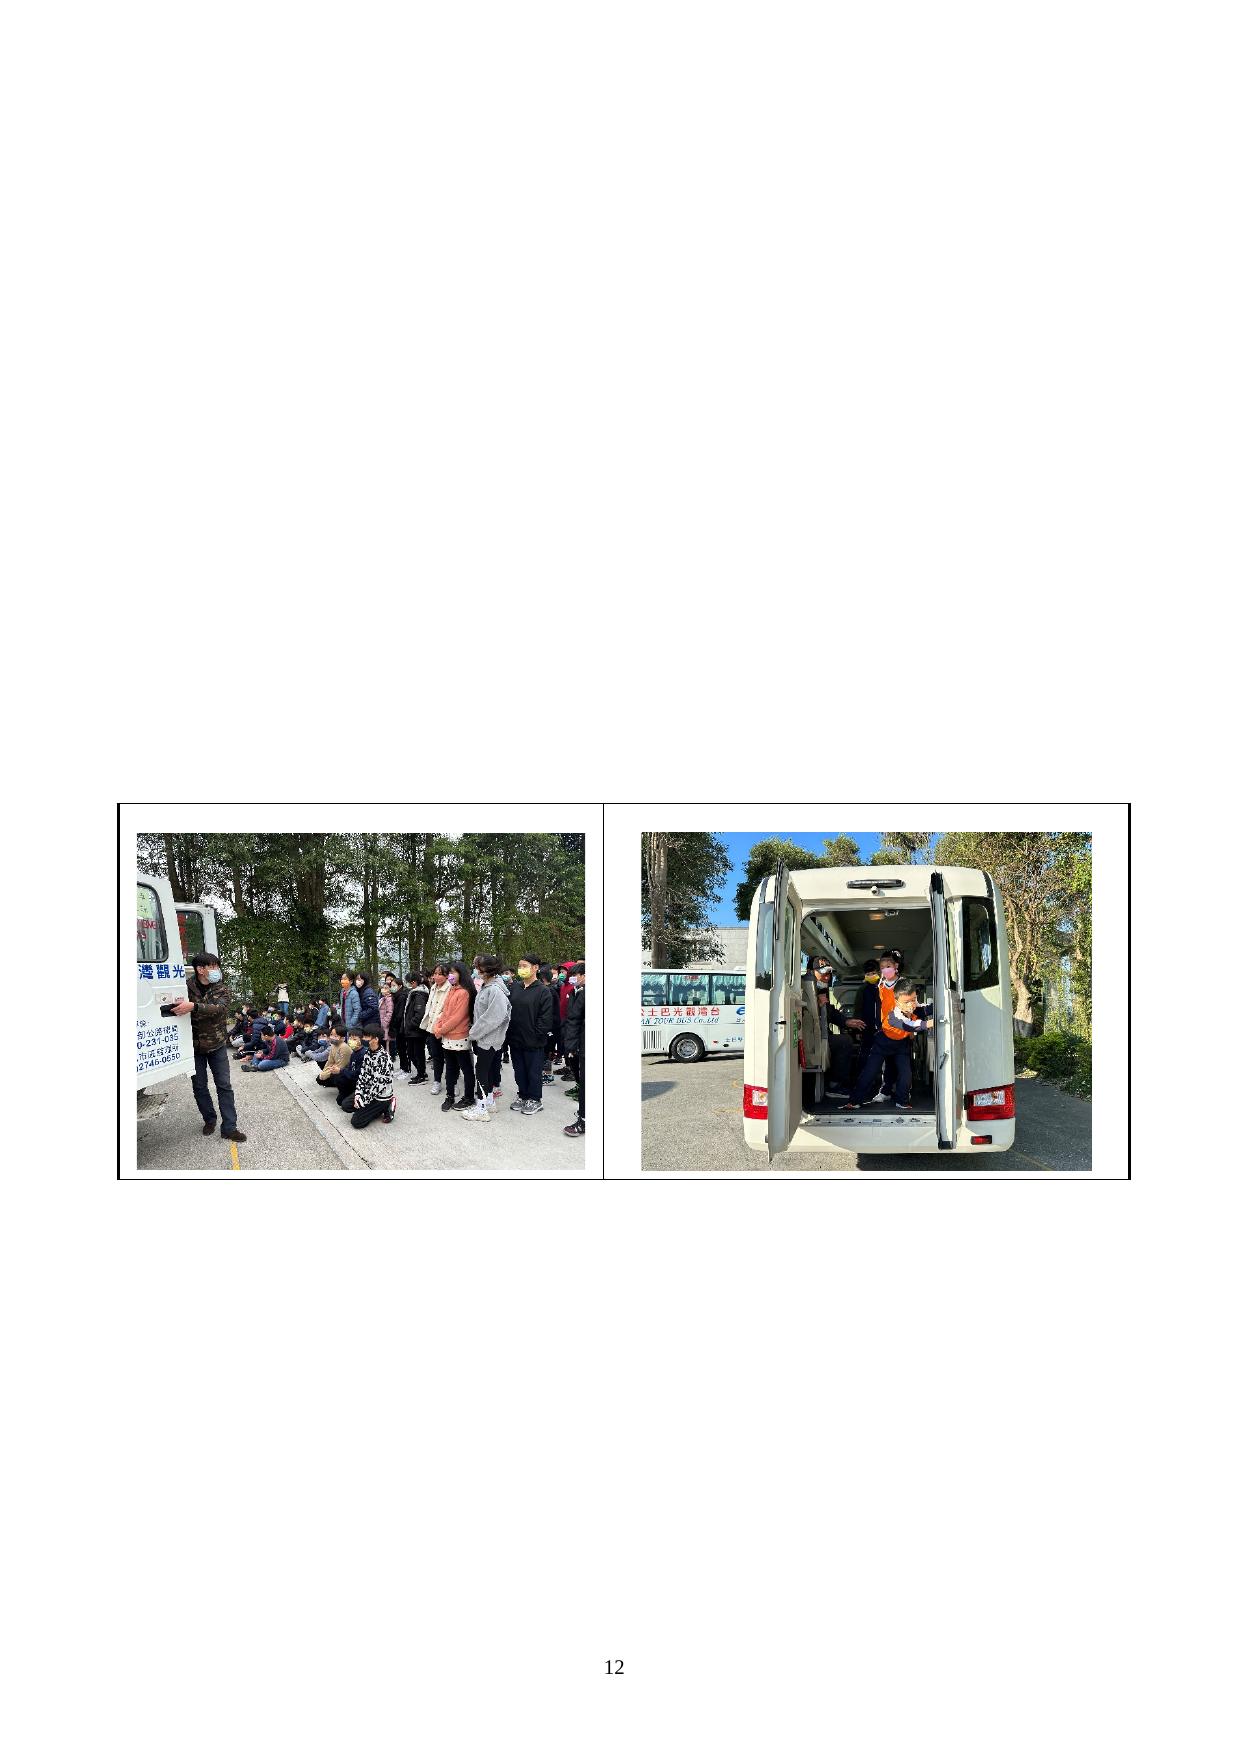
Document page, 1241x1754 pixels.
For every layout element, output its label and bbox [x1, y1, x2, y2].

table_cell [604, 804, 1128, 1178]
table_cell [120, 804, 603, 1178]
